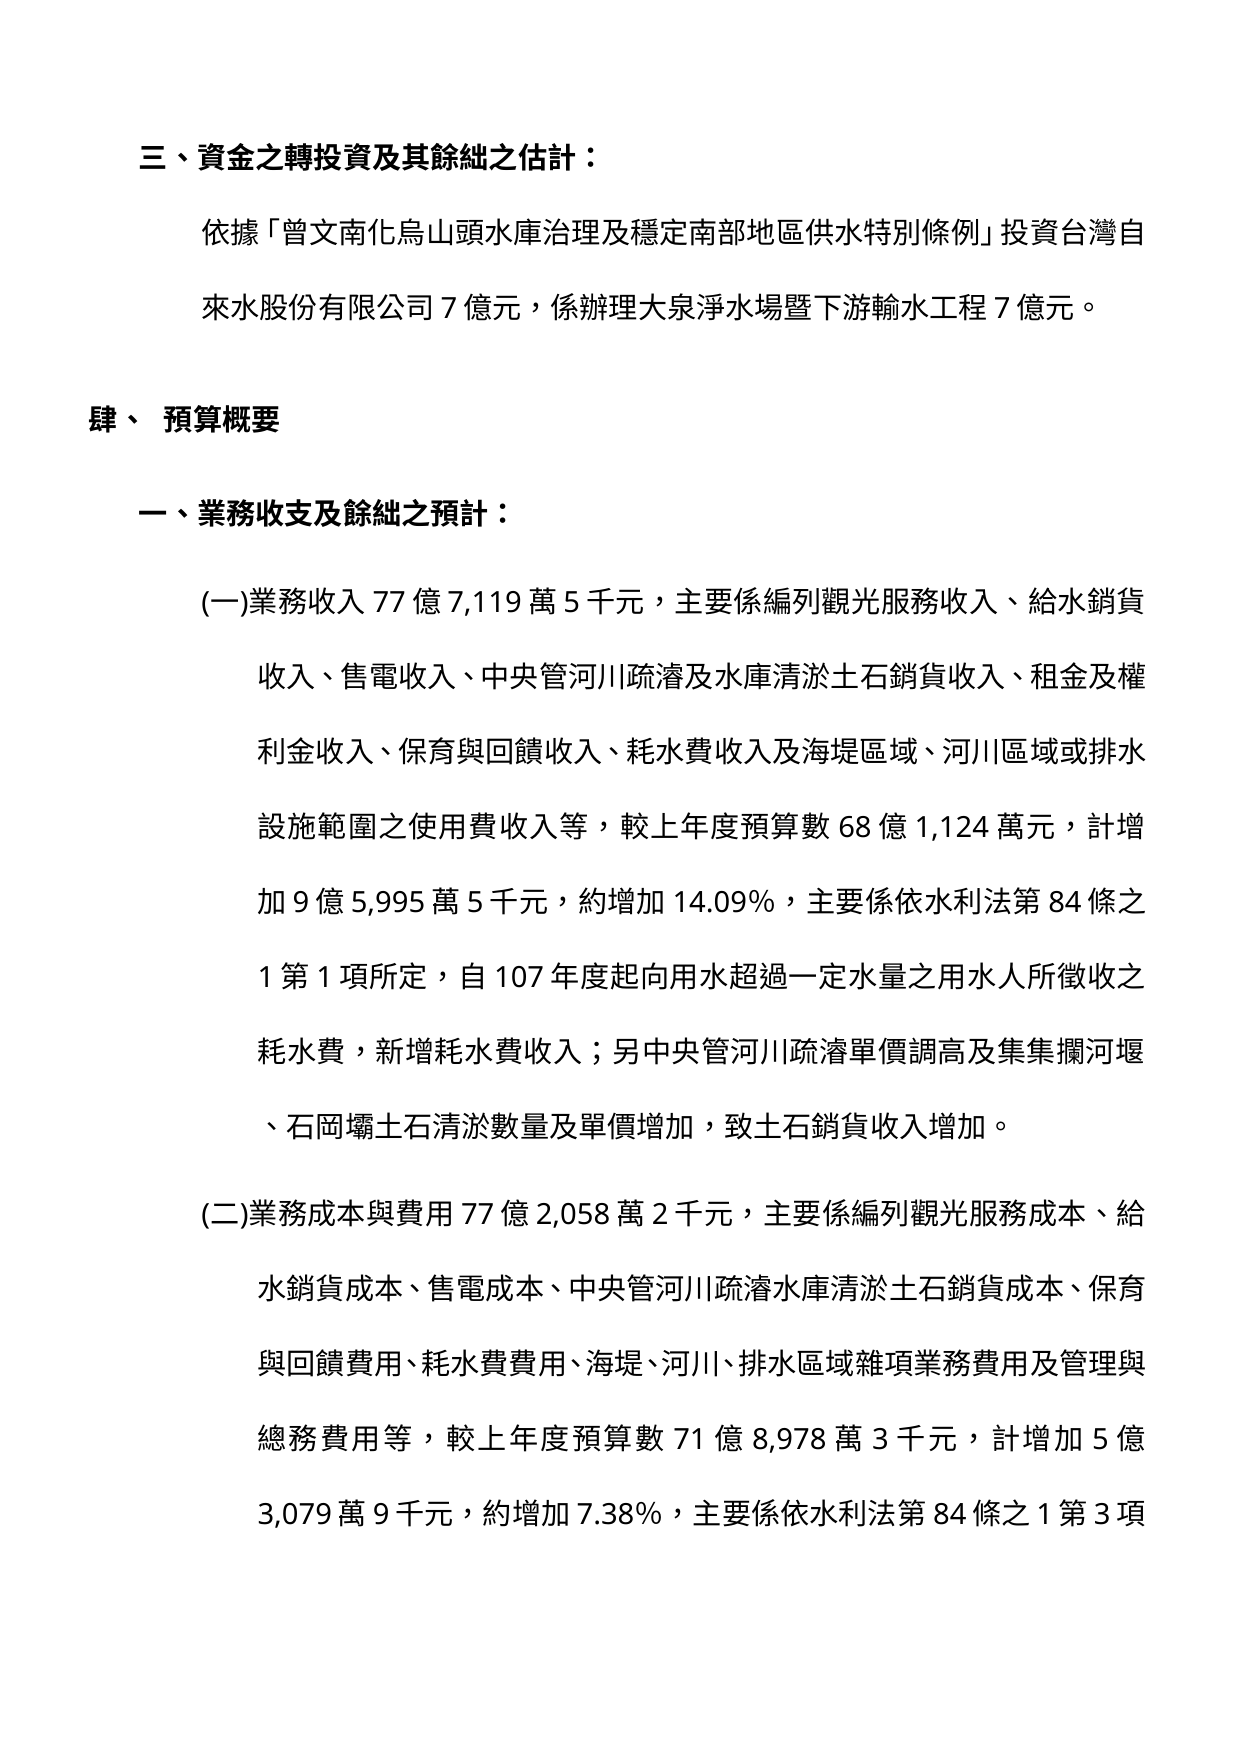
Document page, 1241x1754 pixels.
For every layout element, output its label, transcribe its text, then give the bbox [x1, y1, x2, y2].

text (二)業務成本與費用77億2,058萬2千元，主要係編列觀光服務成本、給水銷貨成本、售電成本、中央管河川疏濬水庫清淤土石銷貨成本、保育與回饋費用、耗水費費用、海堤、河川、排水區域雜項業務費用及管理與總務費用等，較上年度預算數71億8,978萬3千元，計增加5億3,079萬9千元，約增加7.38％，主要係依水利法第84條之1第3項 [201, 1174, 1146, 1549]
text 依據「曾文南化烏山頭水庫治理及穩定南部地區供水特別條例」投資台灣自來水股份有限公司7億元，係辦理大泉淨水場暨下游輸水工程7億元。 [201, 193, 1146, 343]
text 三、資金之轉投資及其餘絀之估計： [139, 118, 1146, 193]
text 一、業務收支及餘絀之預計： [139, 474, 1146, 549]
list 預算概要 [89, 381, 1146, 456]
text (一)業務收入77億7,119萬5千元，主要係編列觀光服務收入、給水銷貨收入、售電收入、中央管河川疏濬及水庫清淤土石銷貨收入、租金及權利金收入、保育與回饋收入、耗水費收入及海堤區域、河川區域或排水設施範圍之使用費收入等，較上年度預算數68億1,124萬元，計增加9億5,995萬5千元，約增加14.09％，主要係依水利法第84條之1第1項所定，自107年度起向用水超過一定水量之用水人所徵收之耗水費，新增耗水費收入；另中央管河川疏濬單價調高及集集攔河堰、石岡壩土石清淤數量及單價增加，致土石銷貨收入增加。 [201, 562, 1146, 1162]
